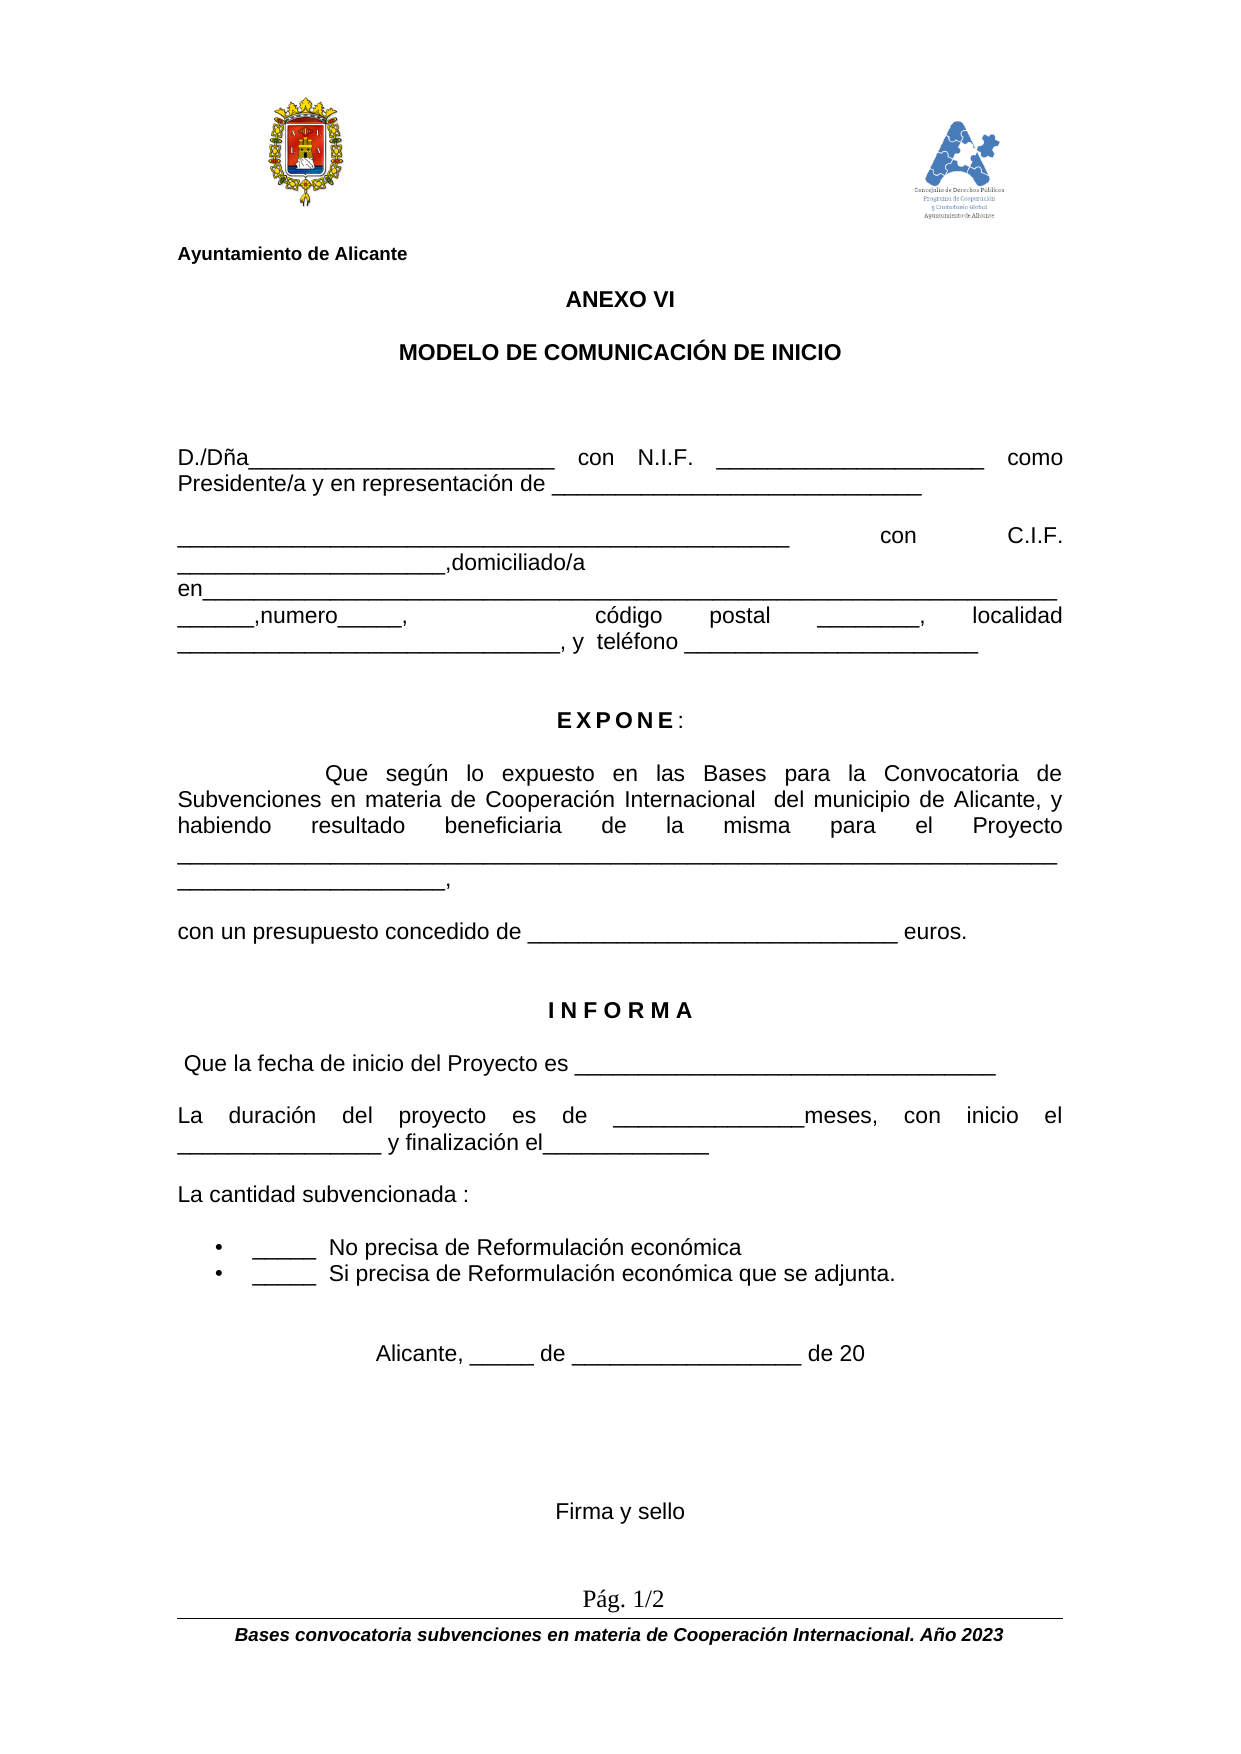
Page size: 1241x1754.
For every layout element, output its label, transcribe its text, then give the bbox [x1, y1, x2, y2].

list _____ No precisa de Reformulación económica [215, 1234, 1063, 1260]
text La duración del proyecto es de _______________meses, con inicio el ________________ y finalización el_____________ [177, 1102, 1063, 1155]
text Que según lo expuesto en las Bases para la Convocatoria de Subvenciones en materia de Cooperación Internacional del municipio de Alicante, y habiendo resultado beneficiaria de la misma para el Proyecto __________________________________________________________________________________________, [177, 760, 1063, 891]
text con un presupuesto concedido de _____________________________ euros. [177, 918, 1063, 944]
text ANEXO VI [177, 286, 1063, 312]
text Alicante, _____ de __________________ de 20 [177, 1339, 1063, 1366]
text Firma y sello [177, 1498, 1063, 1524]
text MODELO DE COMUNICACIÓN DE INICIO [177, 339, 1063, 365]
picture [262, 95, 349, 210]
list _____ Si precisa de Reformulación económica que se adjunta. [215, 1260, 1063, 1287]
text ________________________________________________ con C.I.F. _____________________,domiciliado/a en_________________________________________________________________________,numero_____, código postal ________, localidad ______________________________, y teléfono _______________________ [177, 522, 1063, 654]
text La cantidad subvencionada : [177, 1181, 1063, 1208]
picture [901, 109, 1021, 231]
text EXPONE: [177, 707, 1063, 733]
text INFORMA [177, 997, 1063, 1023]
text D./Dña________________________ con N.I.F. _____________________ como Presidente/a y en representación de _____________________________ [177, 443, 1063, 496]
text Que la fecha de inicio del Proyecto es _________________________________ [177, 1049, 1063, 1076]
